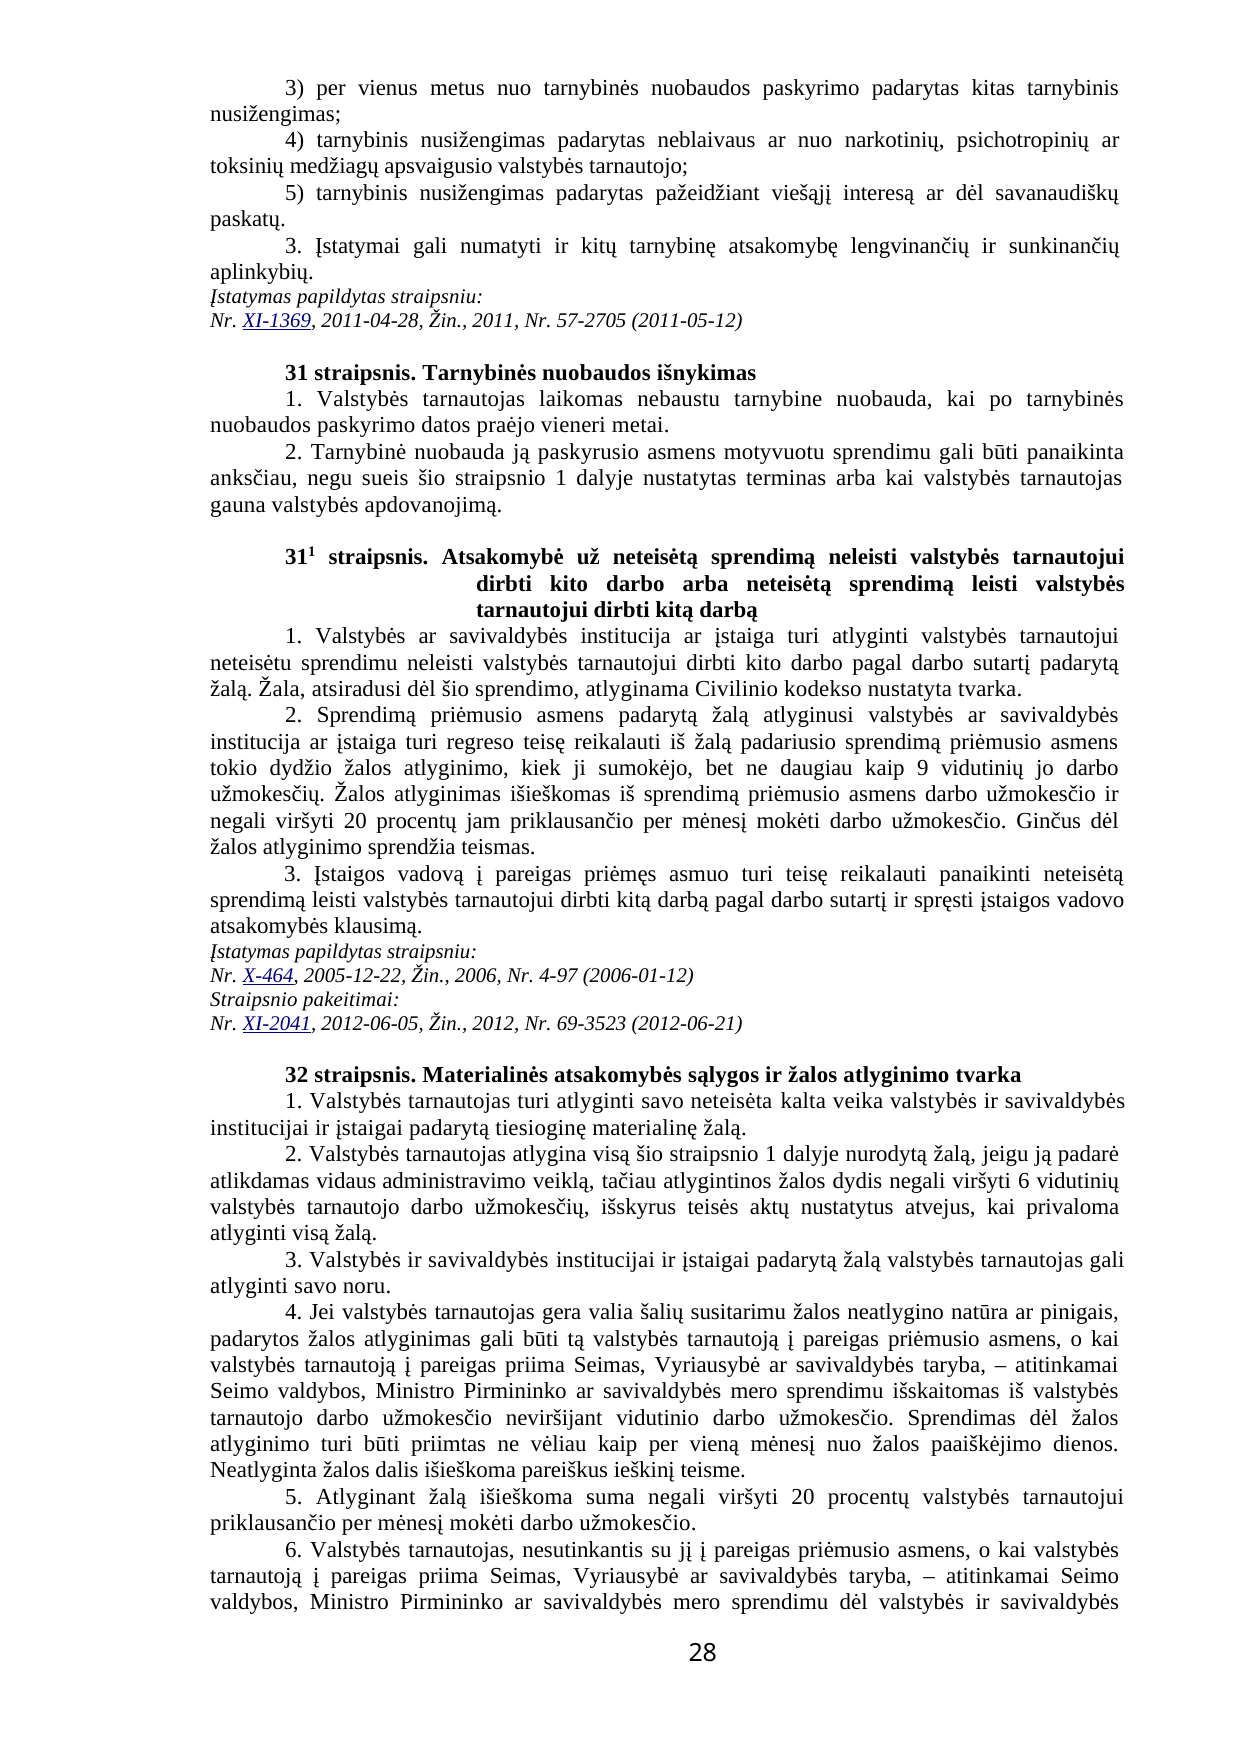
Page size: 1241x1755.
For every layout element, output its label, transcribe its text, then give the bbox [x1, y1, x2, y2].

text 3. Įstatymai gali numatyti ir kitų tarnybinę atsakomybę lengvinančių ir sunkinančių aplinkybių. [210, 232, 1120, 284]
text 311 straipsnis. Atsakomybė už neteisėtą sprendimą neleisti valstybės tarnautojui dirbti kito darbo arba neteisėtą sprendimą leisti valstybės tarnautojui dirbti kitą darbą [285, 543, 1126, 622]
text 5. Atlyginant žalą išieškoma suma negali viršyti 20 procentų valstybės tarnautojui priklausančio per mėnesį mokėti darbo užmokesčio. [210, 1483, 1126, 1536]
text 6. Valstybės tarnautojas, nesutinkantis su jį į pareigas priėmusio asmens, o kai valstybės tarnautoją į pareigas priima Seimas, Vyriausybė ar savivaldybės taryba, – atitinkamai Seimo valdybos, Ministro Pirmininko ar savivaldybės mero sprendimu dėl valstybės ir savivaldybės [210, 1536, 1120, 1615]
text Nr. XI-1369, 2011-04-28, Žin., 2011, Nr. 57-2705 (2011-05-12) [210, 308, 1120, 332]
text 4) tarnybinis nusižengimas padarytas neblaivaus ar nuo narkotinių, psichotropinių ar toksinių medžiagų apsvaigusio valstybės tarnautojo; [210, 126, 1120, 179]
text Straipsnio pakeitimai: [210, 987, 1126, 1011]
text 3) per vienus metus nuo tarnybinės nuobaudos paskyrimo padarytas kitas tarnybinis nusižengimas; [210, 73, 1120, 126]
text 2. Valstybės tarnautojas atlygina visą šio straipsnio 1 dalyje nurodytą žalą, jeigu ją padarė atlikdamas vidaus administravimo veiklą, tačiau atlygintinos žalos dydis negali viršyti 6 vidutinių valstybės tarnautojo darbo užmokesčių, išskyrus teisės aktų nustatytus atvejus, kai privaloma atlyginti visą žalą. [210, 1140, 1120, 1246]
text 2. Tarnybinė nuobauda ją paskyrusio asmens motyvuotu sprendimu gali būti panaikinta anksčiau, negu sueis šio straipsnio 1 dalyje nustatytas terminas arba kai valstybės tarnautojas gauna valstybės apdovanojimą. [210, 438, 1126, 517]
text 1. Valstybės ar savivaldybės institucija ar įstaiga turi atlyginti valstybės tarnautojui neteisėtu sprendimu neleisti valstybės tarnautojui dirbti kito darbo pagal darbo sutartį padarytą žalą. Žala, atsiradusi dėl šio sprendimo, atlyginama Civilinio kodekso nustatyta tvarka. [210, 622, 1120, 701]
text 2. Sprendimą priėmusio asmens padarytą žalą atlyginusi valstybės ar savivaldybės institucija ar įstaiga turi regreso teisę reikalauti iš žalą padariusio sprendimą priėmusio asmens tokio dydžio žalos atlyginimo, kiek ji sumokėjo, bet ne daugiau kaip 9 vidutinių jo darbo užmokesčių. Žalos atlyginimas išieškomas iš sprendimą priėmusio asmens darbo užmokesčio ir negali viršyti 20 procentų jam priklausančio per mėnesį mokėti darbo užmokesčio. Ginčus dėl žalos atlyginimo sprendžia teismas. [210, 701, 1120, 859]
text 1. Valstybės tarnautojas turi atlyginti savo neteisėta kalta veika valstybės ir savivaldybės institucijai ir įstaigai padarytą tiesioginę materialinę žalą. [210, 1088, 1126, 1140]
text 31 straipsnis. Tarnybinės nuobaudos išnykimas [210, 359, 1126, 385]
text Nr. X-464, 2005-12-22, Žin., 2006, Nr. 4-97 (2006-01-12) [210, 963, 1120, 987]
text 4. Jei valstybės tarnautojas gera valia šalių susitarimu žalos neatlygino natūra ar pinigais, padarytos žalos atlyginimas gali būti tą valstybės tarnautoją į pareigas priėmusio asmens, o kai valstybės tarnautoją į pareigas priima Seimas, Vyriausybė ar savivaldybės taryba, – atitinkamai Seimo valdybos, Ministro Pirmininko ar savivaldybės mero sprendimu išskaitomas iš valstybės tarnautojo darbo užmokesčio neviršijant vidutinio darbo užmokesčio. Sprendimas dėl žalos atlyginimo turi būti priimtas ne vėliau kaip per vieną mėnesį nuo žalos paaiškėjimo dienos. Neatlyginta žalos dalis išieškoma pareiškus ieškinį teisme. [210, 1298, 1120, 1483]
text 32 straipsnis. Materialinės atsakomybės sąlygos ir žalos atlyginimo tvarka [285, 1061, 1126, 1088]
text Nr. XI-2041, 2012-06-05, Žin., 2012, Nr. 69-3523 (2012-06-21) [210, 1011, 1120, 1035]
text 5) tarnybinis nusižengimas padarytas pažeidžiant viešąjį interesą ar dėl savanaudiškų paskatų. [210, 179, 1120, 232]
text Įstatymas papildytas straipsniu: [210, 939, 1126, 963]
text 3. Įstaigos vadovą į pareigas priėmęs asmuo turi teisę reikalauti panaikinti neteisėtą sprendimą leisti valstybės tarnautojui dirbti kitą darbą pagal darbo sutartį ir spręsti įstaigos vadovo atsakomybės klausimą. [210, 859, 1126, 939]
text 1. Valstybės tarnautojas laikomas nebaustu tarnybine nuobauda, kai po tarnybinės nuobaudos paskyrimo datos praėjo vieneri metai. [210, 385, 1126, 438]
text 3. Valstybės ir savivaldybės institucijai ir įstaigai padarytą žalą valstybės tarnautojas gali atlyginti savo noru. [210, 1246, 1126, 1298]
text Įstatymas papildytas straipsniu: [210, 284, 1126, 308]
